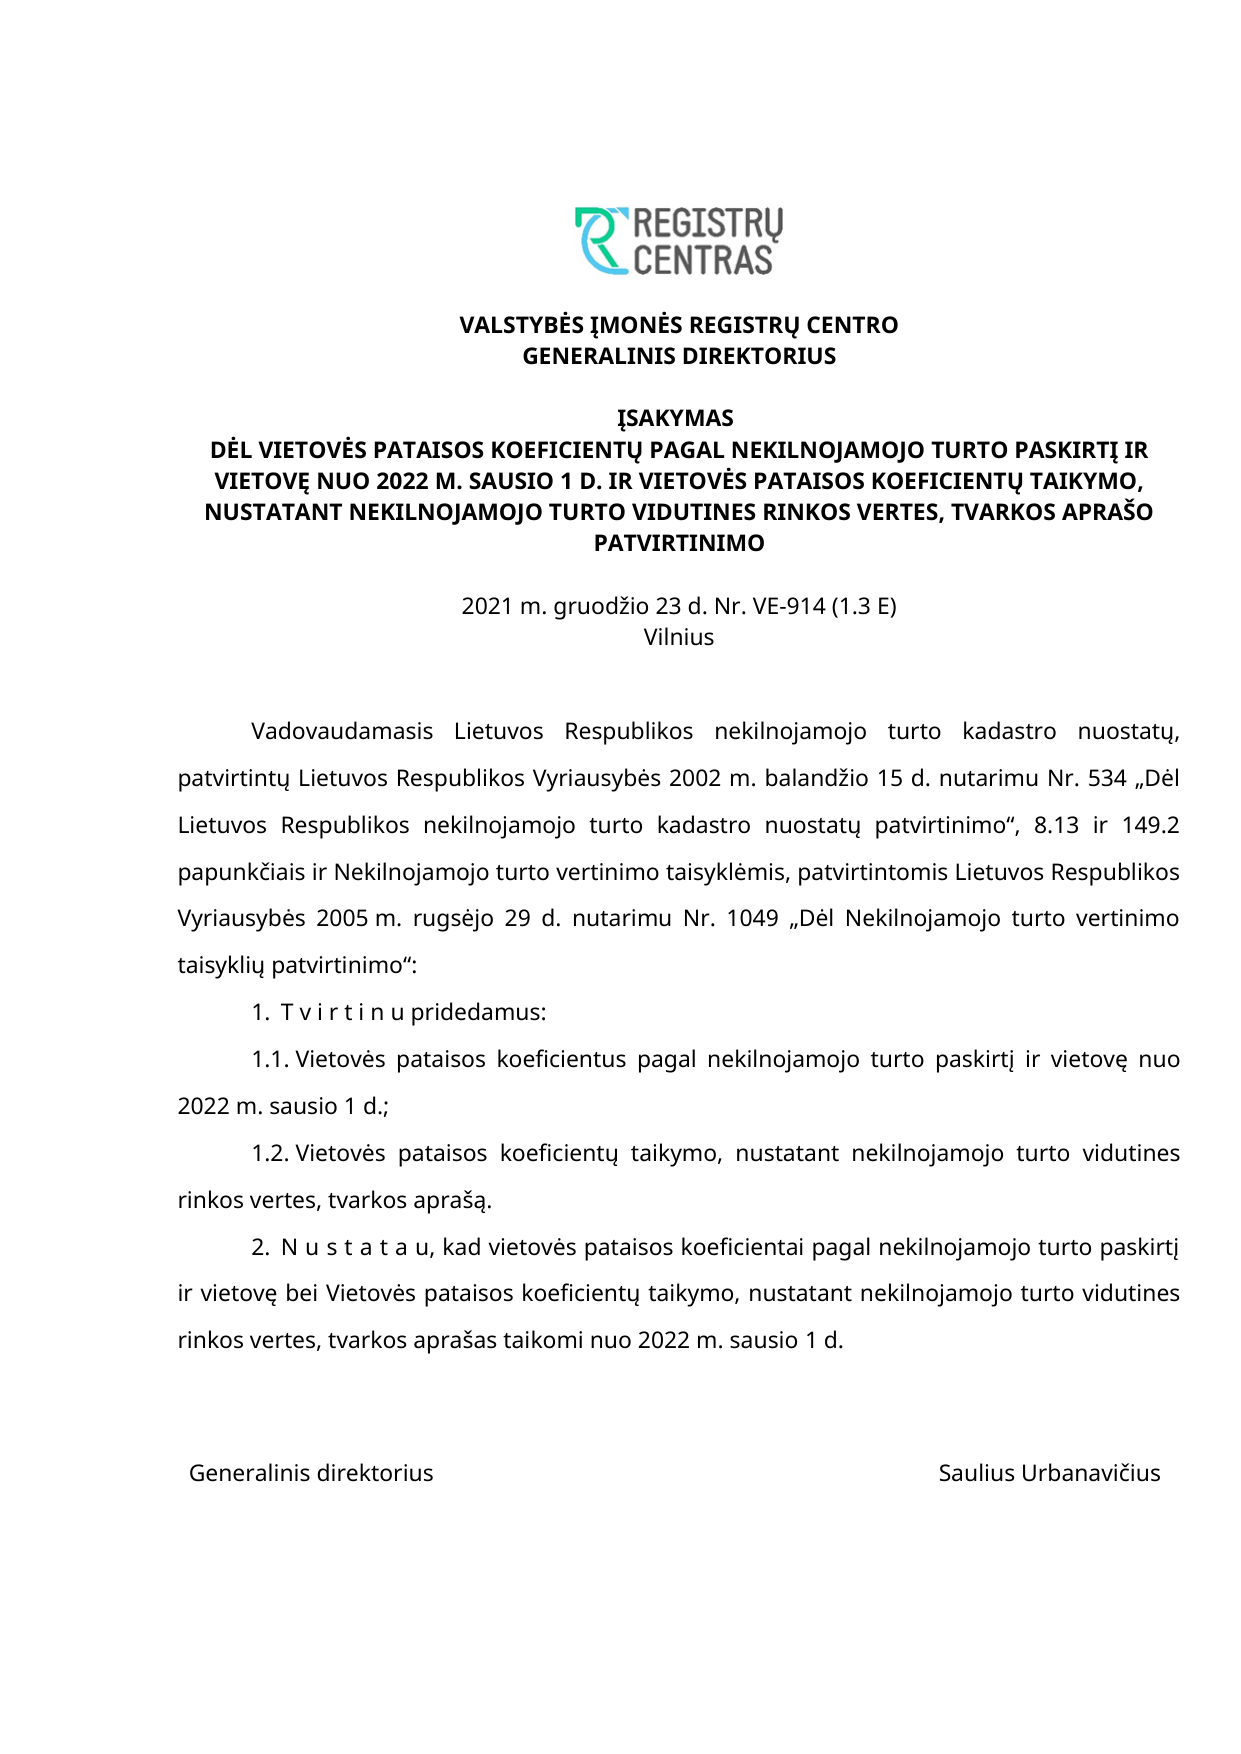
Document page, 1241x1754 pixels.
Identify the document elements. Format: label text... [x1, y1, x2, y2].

text Vadovaudamasis Lietuvos Respublikos nekilnojamojo turto kadastro nuostatų, patvirtintų Lietuvos Respublikos Vyriausybės 2002 m. balandžio 15 d. nutarimu Nr. 534 „Dėl Lietuvos Respublikos nekilnojamojo turto kadastro nuostatų patvirtinimo“, 8.13 ir 149.2 papunkčiais ir Nekilnojamojo turto vertinimo taisyklėmis, patvirtintomis Lietuvos Respublikos Vyriausybės 2005 m. rugsėjo 29 d. nutarimu Nr. 1049 „Dėl Nekilnojamojo turto vertinimo taisyklių patvirtinimo“: [177, 715, 1181, 981]
text VALSTYBĖS ĮMONĖS REGISTRŲ CENTRO [177, 309, 1181, 340]
text 2. N u s t a t a u, kad vietovės pataisos koeficientai pagal nekilnojamojo turto paskirtį ir vietovę bei Vietovės pataisos koeficientų taikymo, nustatant nekilnojamojo turto vidutines rinkos vertes, tvarkos aprašas taikomi nuo 2022 m. sausio 1 d. [177, 1231, 1181, 1356]
text 1.2. Vietovės pataisos koeficientų taikymo, nustatant nekilnojamojo turto vidutines rinkos vertes, tvarkos aprašą. [177, 1137, 1181, 1215]
text 2021 m. gruodžio 23 d. Nr. VE-914 (1.3 E) [177, 590, 1181, 621]
text GENERALINIS DIREKTORIUS [177, 340, 1181, 371]
text Generalinis direktorius Saulius Urbanavičius [188, 1457, 1181, 1489]
text 1.1. Vietovės pataisos koeficientus pagal nekilnojamojo turto paskirtį ir vietovę nuo 2022 m. sausio 1 d.; [177, 1043, 1181, 1121]
text ĮSAKYMAS [170, 402, 1181, 434]
text Vilnius [177, 621, 1181, 652]
text 1. T v i r t i n u pridedamus: [177, 996, 1181, 1027]
text DĖL VIETOVĖS PATAISOS KOEFICIENTŲ PAGAL NEKILNOJAMOJO TURTO PASKIRTĮ IR VIETOVĘ NUO 2022 M. SAUSIO 1 D. IR VIETOVĖS PATAISOS KOEFICIENTŲ TAIKYMO, NUSTATANT NEKILNOJAMOJO TURTO VIDUTINES RINKOS VERTES, TVARKOS APRAŠO PATVIRTINIMO [177, 434, 1181, 559]
